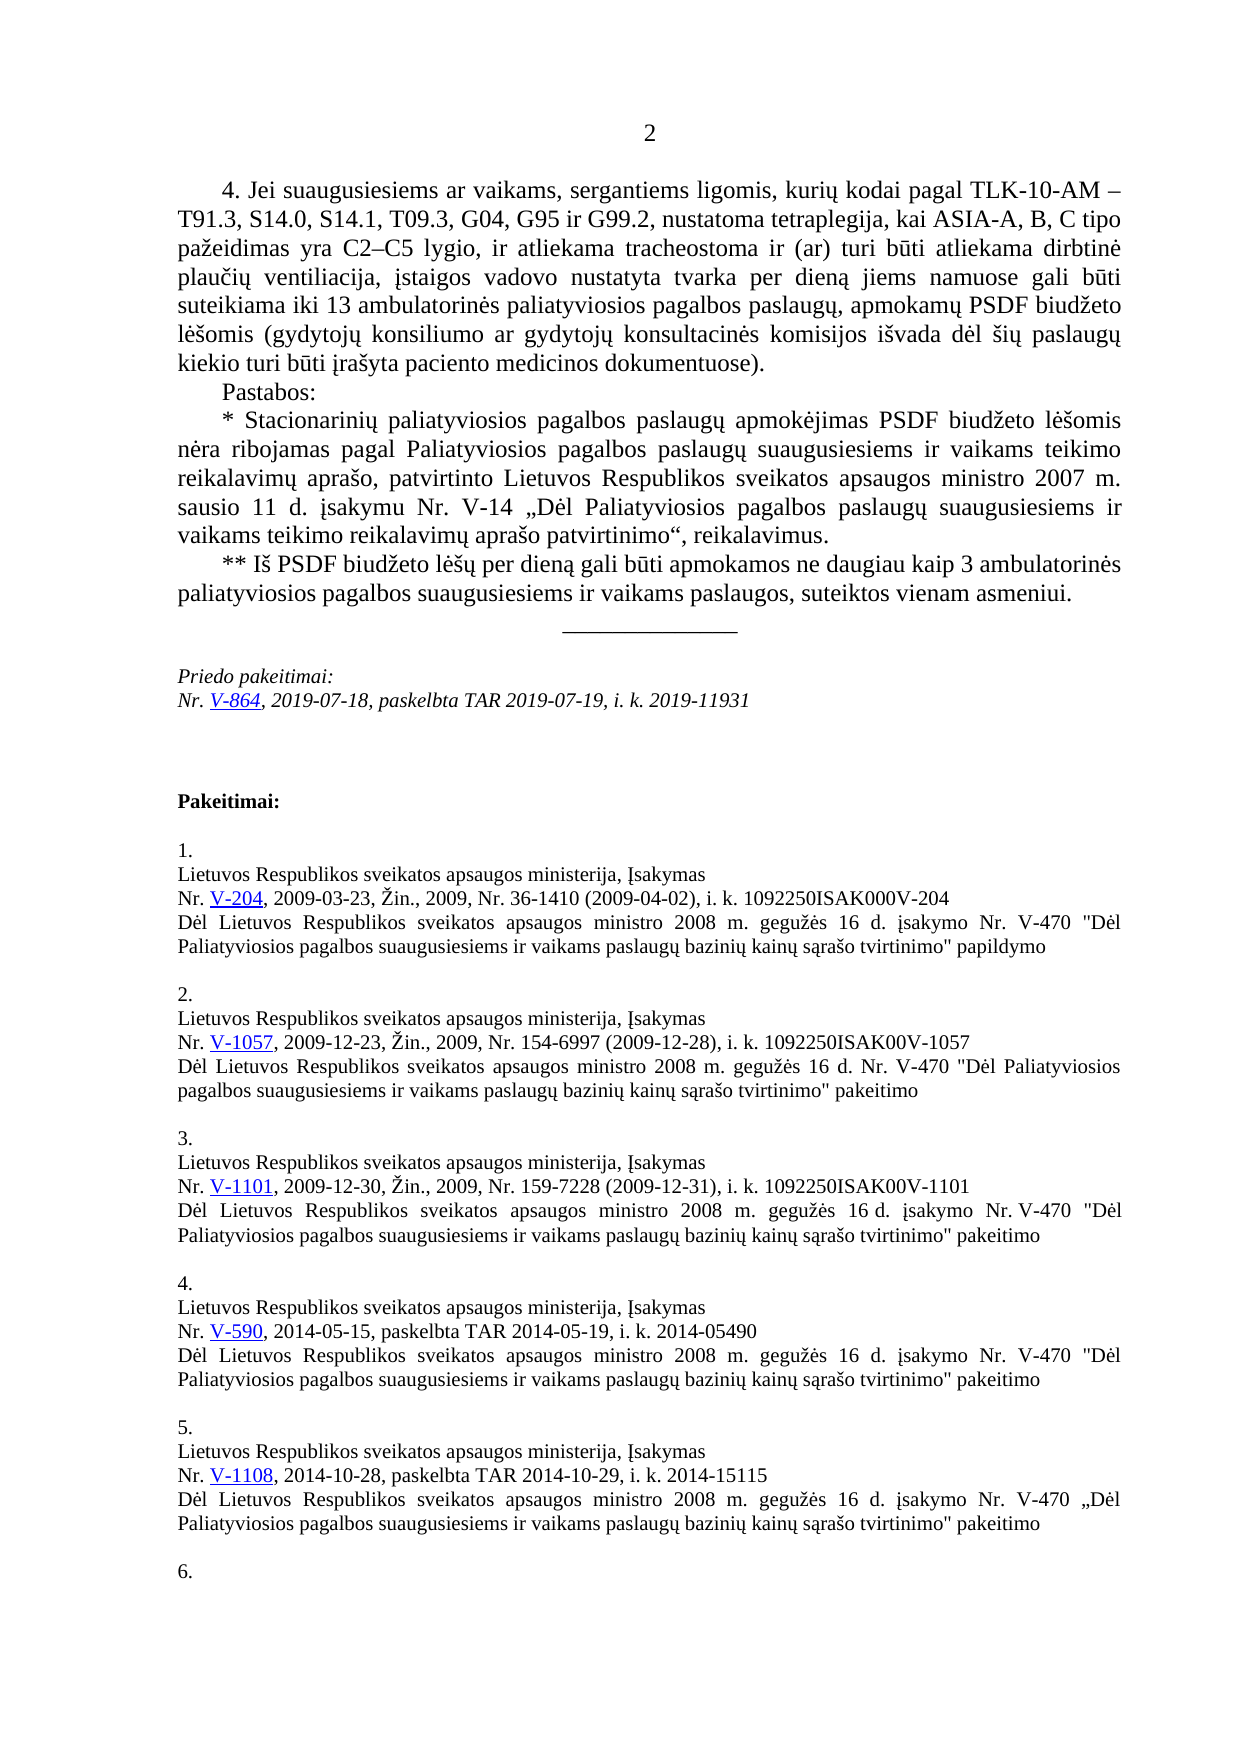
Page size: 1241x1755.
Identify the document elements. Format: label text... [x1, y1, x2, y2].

text Nr. V-590, 2014-05-15, paskelbta TAR 2014-05-19, i. k. 2014-05490 [177, 1319, 1122, 1343]
text ______________ [177, 607, 1122, 636]
text 5. [177, 1415, 1122, 1439]
text Lietuvos Respublikos sveikatos apsaugos ministerija, Įsakymas [177, 1439, 1122, 1463]
text * Stacionarinių paliatyviosios pagalbos paslaugų apmokėjimas PSDF biudžeto lėšomis nėra ribojamas pagal Paliatyviosios pagalbos paslaugų suaugusiesiems ir vaikams teikimo reikalavimų aprašo, patvirtinto Lietuvos Respublikos sveikatos apsaugos ministro 2007 m. sausio 11 d. įsakymu Nr. V-14 „Dėl Paliatyviosios pagalbos paslaugų suaugusiesiems ir vaikams teikimo reikalavimų aprašo patvirtinimo“, reikalavimus. [177, 406, 1122, 549]
text Pakeitimai: [177, 789, 1122, 813]
text Nr. V-1108, 2014-10-28, paskelbta TAR 2014-10-29, i. k. 2014-15115 [177, 1463, 1122, 1487]
text Priedo pakeitimai: [177, 664, 1122, 688]
text 6. [177, 1559, 1122, 1583]
text Lietuvos Respublikos sveikatos apsaugos ministerija, Įsakymas [177, 1295, 1122, 1319]
text Dėl Lietuvos Respublikos sveikatos apsaugos ministro 2008 m. gegužės 16 d. įsakymo Nr. V-470 "Dėl Paliatyviosios pagalbos suaugusiesiems ir vaikams paslaugų bazinių kainų sąrašo tvirtinimo" pakeitimo [177, 1343, 1122, 1391]
text 2. [177, 982, 1122, 1006]
text ** Iš PSDF biudžeto lėšų per dieną gali būti apmokamos ne daugiau kaip 3 ambulatorinės paliatyviosios pagalbos suaugusiesiems ir vaikams paslaugos, suteiktos vienam asmeniui. [177, 549, 1122, 607]
text Dėl Lietuvos Respublikos sveikatos apsaugos ministro 2008 m. gegužės 16 d. įsakymo Nr. V-470 "Dėl Paliatyviosios pagalbos suaugusiesiems ir vaikams paslaugų bazinių kainų sąrašo tvirtinimo" papildymo [177, 910, 1122, 958]
text Lietuvos Respublikos sveikatos apsaugos ministerija, Įsakymas [177, 1006, 1122, 1030]
text Nr. V-1101, 2009-12-30, Žin., 2009, Nr. 159-7228 (2009-12-31), i. k. 1092250ISAK00V-1101 [177, 1174, 1122, 1198]
text 1. [177, 837, 1122, 862]
text Dėl Lietuvos Respublikos sveikatos apsaugos ministro 2008 m. gegužės 16 d. įsakymo Nr. V-470 „Dėl Paliatyviosios pagalbos suaugusiesiems ir vaikams paslaugų bazinių kainų sąrašo tvirtinimo" pakeitimo [177, 1487, 1122, 1535]
text Lietuvos Respublikos sveikatos apsaugos ministerija, Įsakymas [177, 862, 1122, 886]
text Dėl Lietuvos Respublikos sveikatos apsaugos ministro 2008 m. gegužės 16 d. Nr. V-470 "Dėl Paliatyviosios pagalbos suaugusiesiems ir vaikams paslaugų bazinių kainų sąrašo tvirtinimo" pakeitimo [177, 1054, 1122, 1102]
text Dėl Lietuvos Respublikos sveikatos apsaugos ministro 2008 m. gegužės 16 d. įsakymo Nr. V-470 "Dėl Paliatyviosios pagalbos suaugusiesiems ir vaikams paslaugų bazinių kainų sąrašo tvirtinimo" pakeitimo [177, 1198, 1122, 1247]
text Nr. V-864, 2019-07-18, paskelbta TAR 2019-07-19, i. k. 2019-11931 [177, 688, 1122, 712]
text Pastabos: [177, 377, 1122, 406]
text 4. Jei suaugusiesiems ar vaikams, sergantiems ligomis, kurių kodai pagal TLK-10-AM – T91.3, S14.0, S14.1, T09.3, G04, G95 ir G99.2, nustatoma tetraplegija, kai ASIA-A, B, C tipo pažeidimas yra C2–C5 lygio, ir atliekama tracheostoma ir (ar) turi būti atliekama dirbtinė plaučių ventiliacija, įstaigos vadovo nustatyta tvarka per dieną jiems namuose gali būti suteikiama iki 13 ambulatorinės paliatyviosios pagalbos paslaugų, apmokamų PSDF biudžeto lėšomis (gydytojų konsiliumo ar gydytojų konsultacinės komisijos išvada dėl šių paslaugų kiekio turi būti įrašyta paciento medicinos dokumentuose). [177, 176, 1122, 377]
text 3. [177, 1126, 1122, 1150]
text Nr. V-1057, 2009-12-23, Žin., 2009, Nr. 154-6997 (2009-12-28), i. k. 1092250ISAK00V-1057 [177, 1030, 1122, 1054]
text Lietuvos Respublikos sveikatos apsaugos ministerija, Įsakymas [177, 1150, 1122, 1174]
text Nr. V-204, 2009-03-23, Žin., 2009, Nr. 36-1410 (2009-04-02), i. k. 1092250ISAK000V-204 [177, 886, 1122, 910]
text 4. [177, 1271, 1122, 1295]
